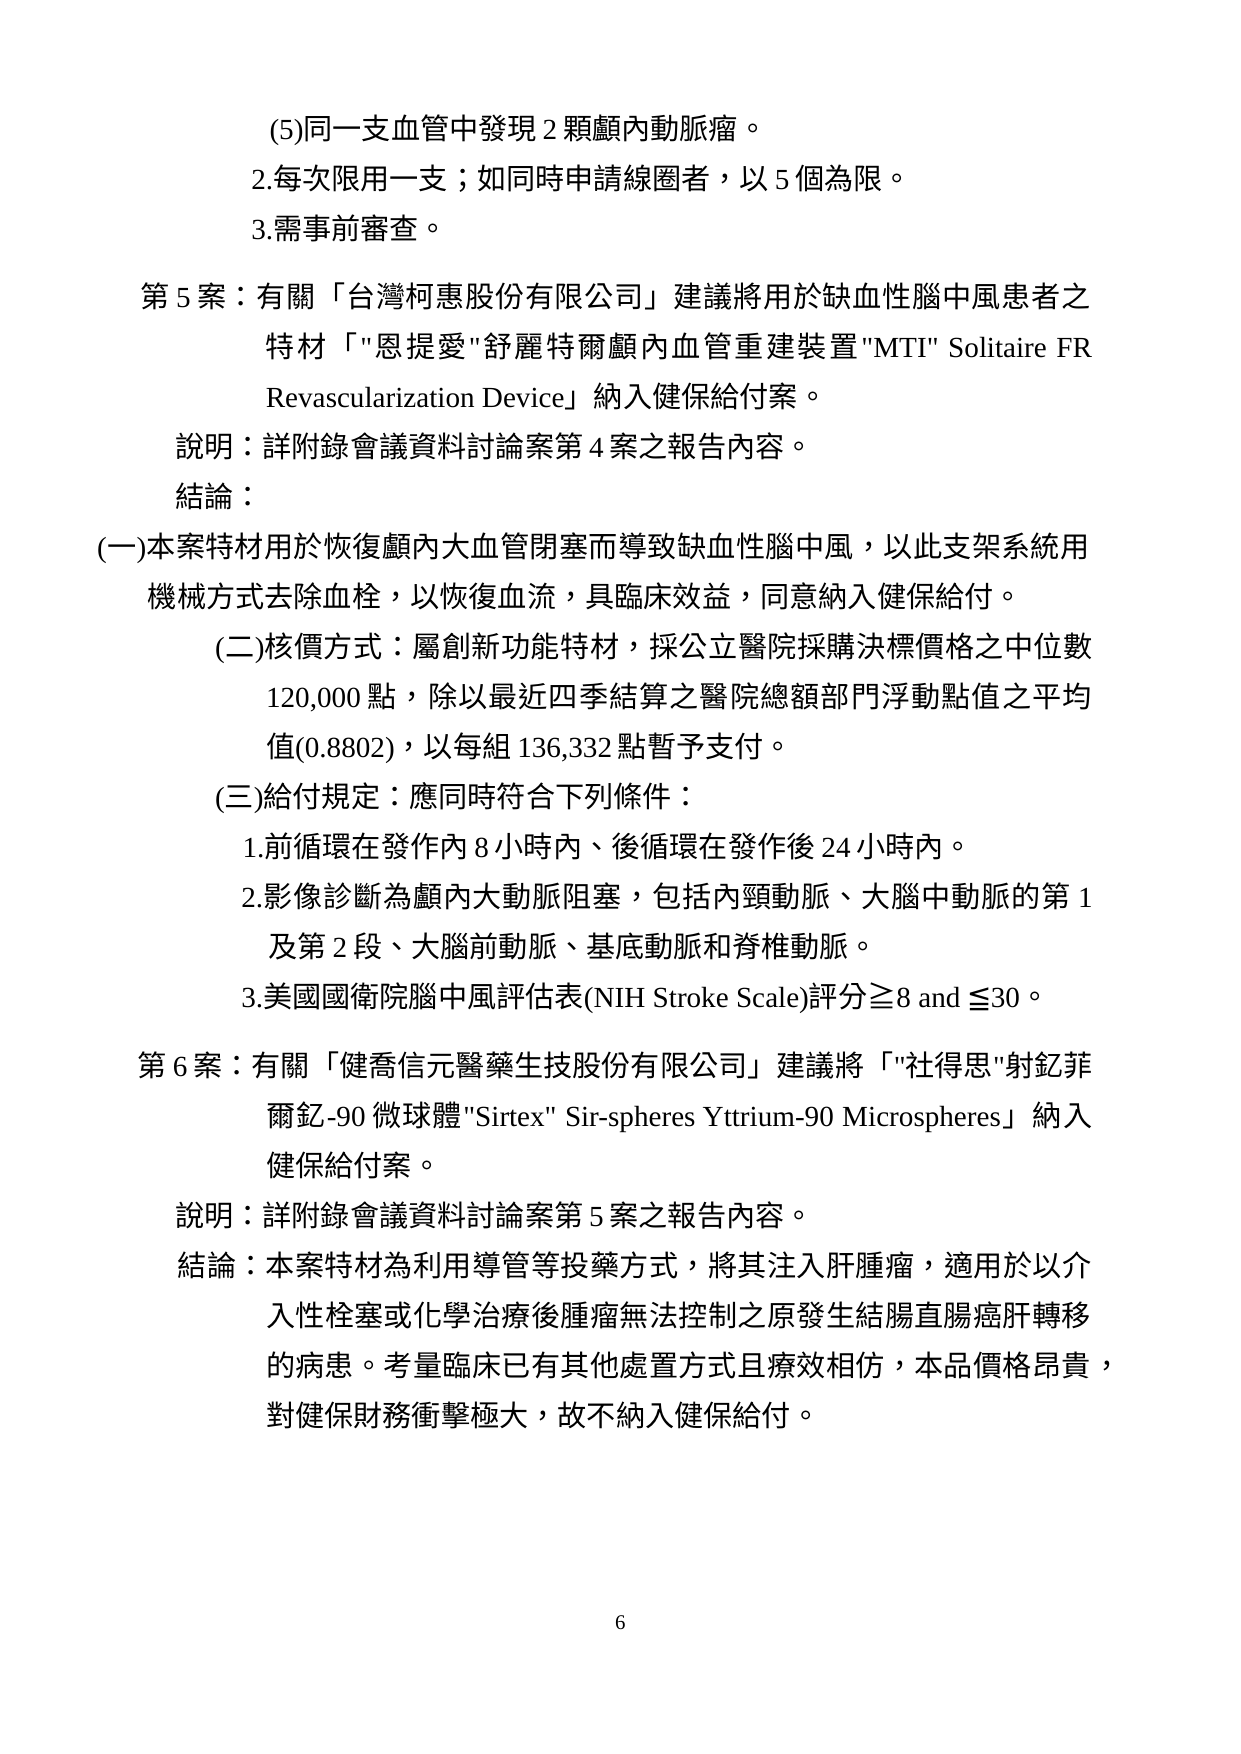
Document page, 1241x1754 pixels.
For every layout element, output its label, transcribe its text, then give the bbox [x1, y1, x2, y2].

text (二)核價方式：屬創新功能特材，採公立醫院採購決標價格之中位數120,000點，除以最近四季結算之醫院總額部門浮動點值之平均值(0.8802)，以每組136,332點暫予支付。 [215, 618, 1092, 768]
text (5)同一支血管中發現2顆顱內動脈瘤。 [269, 99, 1092, 149]
text 3.美國國衛院腦中風評估表(NIH Stroke Scale)評分≧8 and ≦30。 [241, 968, 1092, 1018]
text 說明：詳附錄會議資料討論案第4案之報告內容。 [175, 418, 1092, 468]
text 結論：本案特材為利用導管等投藥方式，將其注入肝腫瘤，適用於以介入性栓塞或化學治療後腫瘤無法控制之原發生結腸直腸癌肝轉移的病患。考量臨床已有其他處置方式且療效相仿，本品價格昂貴，對健保財務衝擊極大，故不納入健保給付。 [177, 1237, 1092, 1437]
text (三)給付規定：應同時符合下列條件： [215, 768, 1092, 818]
text 結論： [175, 468, 1092, 518]
text 說明：詳附錄會議資料討論案第5案之報告內容。 [175, 1187, 1092, 1237]
text 3.需事前審查。 [148, 199, 1092, 249]
text (一)本案特材用於恢復顱內大血管閉塞而導致缺血性腦中風，以此支架系統用機械方式去除血栓，以恢復血流，具臨床效益，同意納入健保給付。 [97, 518, 1092, 618]
text 1.前循環在發作內8小時內、後循環在發作後24小時內。 [148, 818, 1092, 868]
text 第5案：有關「台灣柯惠股份有限公司」建議將用於缺血性腦中風患者之特材「"恩提愛"舒麗特爾顱內血管重建裝置"MTI" Solitaire FR Revascularization Device」納入健保給付案。 [140, 268, 1092, 418]
text 第6案：有關「健喬信元醫藥生技股份有限公司」建議將「"社得思"射釔菲爾釔-90微球體"Sirtex" Sir-spheres Yttrium-90 Microspheres」納入健保給付案。 [138, 1037, 1092, 1187]
text 2.影像診斷為顱內大動脈阻塞，包括內頸動脈、大腦中動脈的第1及第2段、大腦前動脈、基底動脈和脊椎動脈。 [241, 868, 1092, 968]
text 2.每次限用一支；如同時申請線圈者，以5個為限。 [148, 149, 1092, 199]
